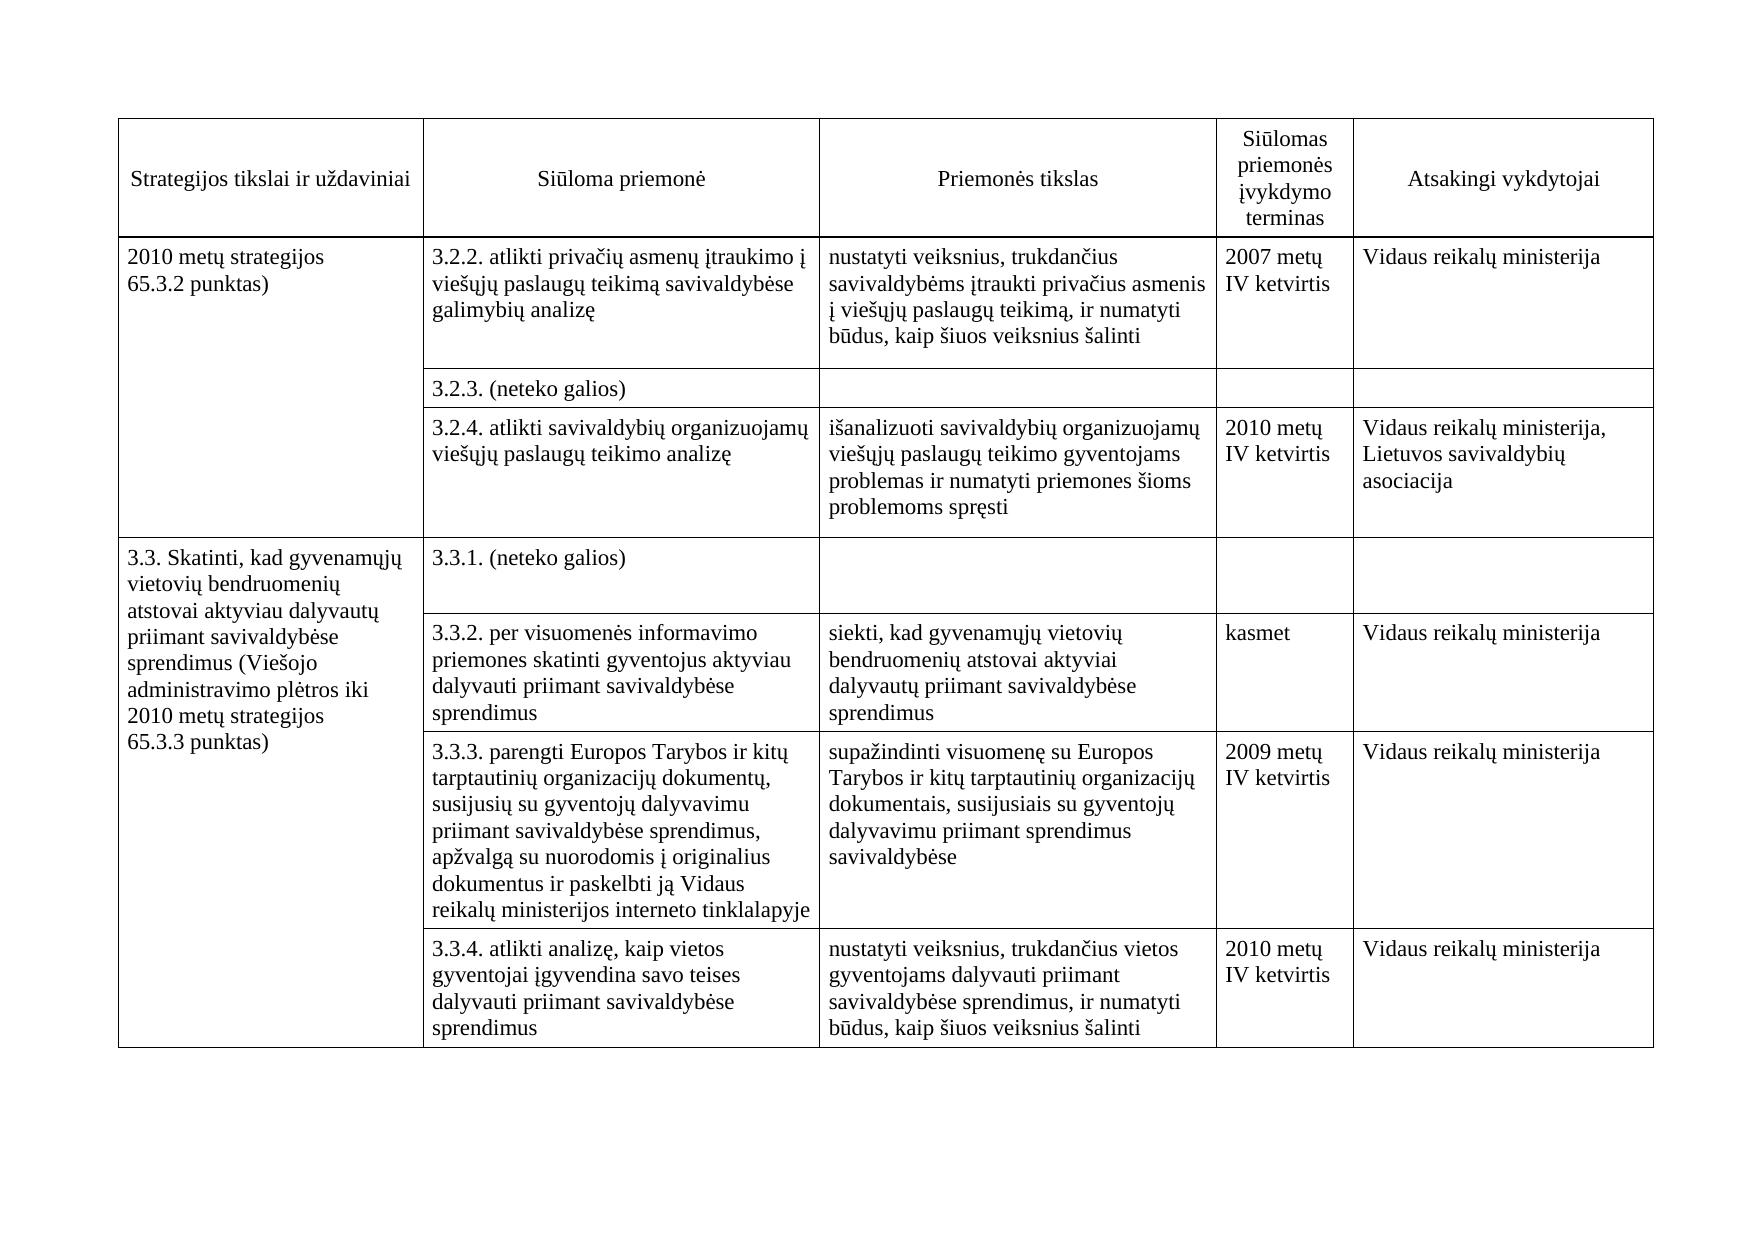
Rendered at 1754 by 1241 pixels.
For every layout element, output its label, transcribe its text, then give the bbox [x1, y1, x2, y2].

table_cell [820, 538, 1216, 612]
table_cell 3.3.3. parengti Europos Tarybos ir kitų tarptautinių organizacijų dokumentų, susijusių su gyventojų dalyvavimu priimant savivaldybėse sprendimus, apžvalgą su nuorodomis į originalius dokumentus ir paskelbti ją Vidaus reikalų ministerijos interneto tinklalapyje [424, 732, 819, 928]
table_cell Vidaus reikalų ministerija [1354, 238, 1653, 368]
table_cell siekti, kad gyvenamųjų vietovių bendruomenių atstovai aktyviai dalyvautų priimant savivaldybėse sprendimus [820, 614, 1216, 731]
table_header Priemonės tikslas [820, 119, 1216, 236]
table_header Atsakingi vykdytojai [1354, 119, 1653, 236]
table_cell 2007 metų IV ketvirtis [1217, 238, 1353, 368]
table_cell supažindinti visuomenę su Europos Tarybos ir kitų tarptautinių organizacijų dokumentais, susijusiais su gyventojų dalyvavimu priimant sprendimus savivaldybėse [820, 732, 1216, 928]
table_cell [1217, 369, 1353, 407]
table_header Siūloma priemonė [424, 119, 819, 236]
table_cell Vidaus reikalų ministerija [1354, 614, 1653, 731]
table_cell Vidaus reikalų ministerija, Lietuvos savivaldybių asociacija [1354, 408, 1653, 537]
table_cell 3.3.1. (neteko galios) [424, 538, 819, 612]
table_cell 2010 metų IV ketvirtis [1217, 929, 1353, 1047]
table_cell 3.3.2. per visuomenės informavimo priemones skatinti gyventojus aktyviau dalyvauti priimant savivaldybėse sprendimus [424, 614, 819, 731]
table_cell 3.2.3. (neteko galios) [424, 369, 819, 407]
table_cell [1217, 538, 1353, 612]
table_cell išanalizuoti savivaldybių organizuojamų viešųjų paslaugų teikimo gyventojams problemas ir numatyti priemones šioms problemoms spręsti [820, 408, 1216, 537]
table_cell 2010 metų strategijos 65.3.2 punktas) [119, 238, 423, 537]
table_cell nustatyti veiksnius, trukdančius vietos gyventojams dalyvauti priimant savivaldybėse sprendimus, ir numatyti būdus, kaip šiuos veiksnius šalinti [820, 929, 1216, 1047]
table_cell nustatyti veiksnius, trukdančius savivaldybėms įtraukti privačius asmenis į viešųjų paslaugų teikimą, ir numatyti būdus, kaip šiuos veiksnius šalinti [820, 238, 1216, 368]
table_cell Vidaus reikalų ministerija [1354, 929, 1653, 1047]
table_cell [1354, 369, 1653, 407]
table_cell kasmet [1217, 614, 1353, 731]
table_cell Vidaus reikalų ministerija [1354, 732, 1653, 928]
table_cell 3.2.4. atlikti savivaldybių organizuojamų viešųjų paslaugų teikimo analizę [424, 408, 819, 537]
table_cell [1354, 538, 1653, 612]
table_cell 3.2.2. atlikti privačių asmenų įtraukimo į viešųjų paslaugų teikimą savivaldybėse galimybių analizę [424, 238, 819, 368]
table_cell 3.3.4. atlikti analizę, kaip vietos gyventojai įgyvendina savo teises dalyvauti priimant savivaldybėse sprendimus [424, 929, 819, 1047]
table_cell 3.3. Skatinti, kad gyvenamųjų vietovių bendruomenių atstovai aktyviau dalyvautų priimant savivaldybėse sprendimus (Viešojo administravimo plėtros iki 2010 metų strategijos 65.3.3 punktas) [119, 538, 423, 1047]
table_cell 2010 metų IV ketvirtis [1217, 408, 1353, 537]
table_header Siūlomas priemonės įvykdymo terminas [1217, 119, 1353, 236]
table_cell 2009 metų IV ketvirtis [1217, 732, 1353, 928]
table_cell [820, 369, 1216, 407]
table_header Strategijos tikslai ir uždaviniai [119, 119, 423, 236]
